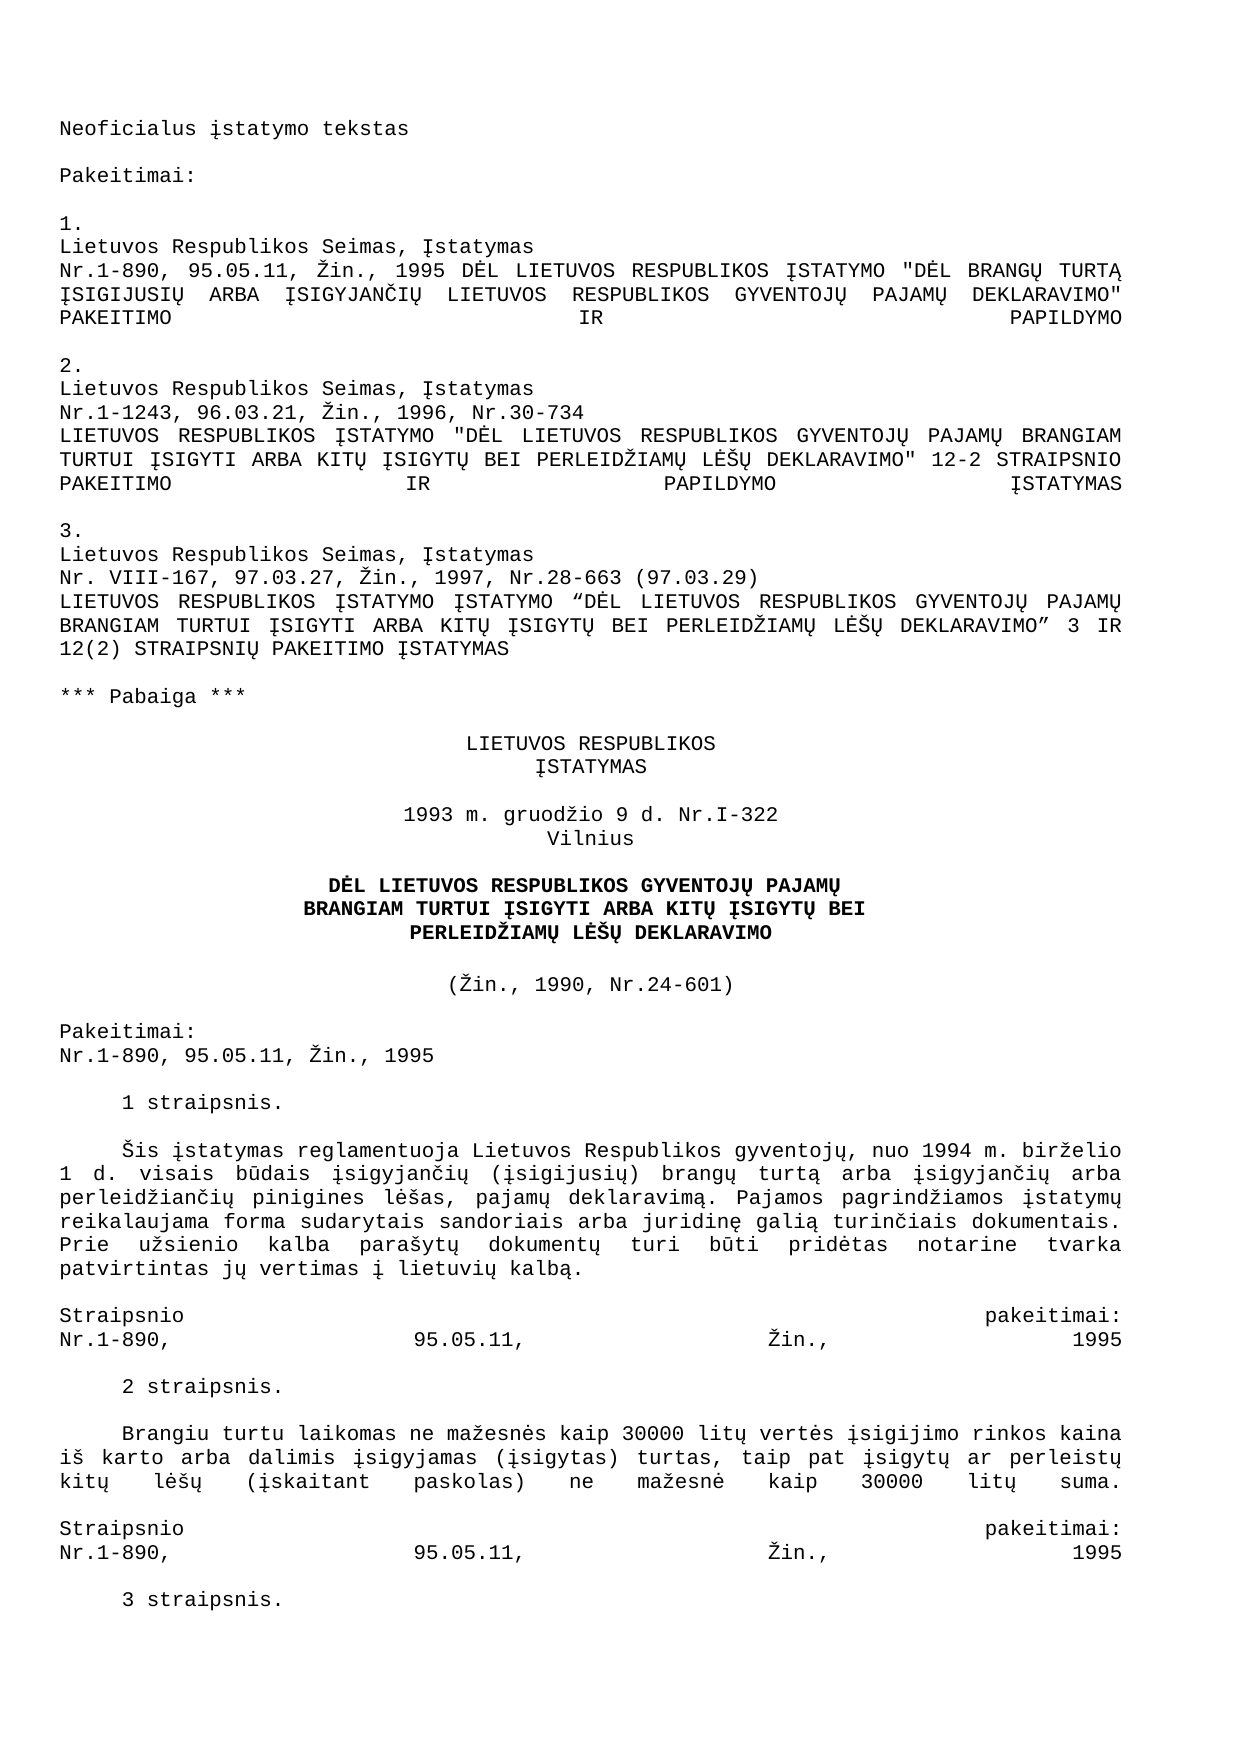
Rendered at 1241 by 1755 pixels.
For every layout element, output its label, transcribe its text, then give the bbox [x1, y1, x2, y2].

text DĖL LIETUVOS RESPUBLIKOS GYVENTOJŲ PAJAMŲ BRANGIAM TURTUI ĮSIGYTI ARBA KITŲ ĮSIGYTŲ BEI PERLEIDŽIAMŲ LĖŠŲ DEKLARAVIMO [59, 875, 1122, 974]
text 1 straipsnis. [59, 1092, 1122, 1116]
text LIETUVOS RESPUBLIKOS ĮSTATYMAS [59, 733, 1122, 804]
text 1993 m. gruodžio 9 d. Nr.I-322 Vilnius [59, 804, 1122, 875]
text Pakeitimai: Nr.1-890, 95.05.11, Žin., 1995 [59, 1021, 1122, 1069]
text Nr.1-890, 95.05.11, Žin., 1995 DĖL LIETUVOS RESPUBLIKOS ĮSTATYMO "DĖL BRANGŲ TURTĄ ĮSIGIJUSIŲ ARBA ĮSIGYJANČIŲ LIETUVOS RESPUBLIKOS GYVENTOJŲ PAJAMŲ DEKLARAVIMO" PAKEITIMO IR PAPILDYMO 2. [59, 260, 1122, 378]
text (Žin., 1990, Nr.24-601) [59, 974, 1122, 998]
text Šis įstatymas reglamentuoja Lietuvos Respublikos gyventojų, nuo 1994 m. birželio 1 d. visais būdais įsigyjančių (įsigijusių) brangų turtą arba įsigyjančių arba perleidžiančių pinigines lėšas, pajamų deklaravimą. Pajamos pagrindžiamos įstatymų reikalaujama forma sudarytais sandoriais arba juridinę galią turinčiais dokumentais. Prie užsienio kalba parašytų dokumentų turi būti pridėtas notarine tvarka patvirtintas jų vertimas į lietuvių kalbą. [59, 1140, 1122, 1282]
text Pakeitimai: [59, 165, 1122, 213]
text Nr.1-1243, 96.03.21, Žin., 1996, Nr.30-734 [59, 402, 1122, 426]
text Lietuvos Respublikos Seimas, Įstatymas [59, 544, 1122, 567]
text LIETUVOS RESPUBLIKOS ĮSTATYMO ĮSTATYMO “DĖL LIETUVOS RESPUBLIKOS GYVENTOJŲ PAJAMŲ BRANGIAM TURTUI ĮSIGYTI ARBA KITŲ ĮSIGYTŲ BEI PERLEIDŽIAMŲ LĖŠŲ DEKLARAVIMO” 3 IR 12(2) STRAIPSNIŲ PAKEITIMO ĮSTATYMAS [59, 591, 1122, 662]
text Lietuvos Respublikos Seimas, Įstatymas [59, 378, 1122, 402]
text 1. [59, 213, 1122, 236]
text LIETUVOS RESPUBLIKOS ĮSTATYMO "DĖL LIETUVOS RESPUBLIKOS GYVENTOJŲ PAJAMŲ BRANGIAM TURTUI ĮSIGYTI ARBA KITŲ ĮSIGYTŲ BEI PERLEIDŽIAMŲ LĖŠŲ DEKLARAVIMO" 12-2 STRAIPSNIO PAKEITIMO IR PAPILDYMO ĮSTATYMAS 3. [59, 426, 1122, 544]
text Straipsnio pakeitimai: Nr.1-890, 95.05.11, Žin., 1995 2 straipsnis. [59, 1305, 1122, 1400]
text Nr. VIII-167, 97.03.27, Žin., 1997, Nr.28-663 (97.03.29) [59, 567, 1122, 591]
text Lietuvos Respublikos Seimas, Įstatymas [59, 236, 1122, 260]
text Brangiu turtu laikomas ne mažesnės kaip 30000 litų vertės įsigijimo rinkos kaina iš karto arba dalimis įsigyjamas (įsigytas) turtas, taip pat įsigytų ar perleistų kitų lėšų (įskaitant paskolas) ne mažesnė kaip 30000 litų suma. Straipsnio pakeitimai: Nr.1-890, 95.05.11, Žin., 1995 3 straipsnis. [59, 1423, 1122, 1613]
text Neoficialus įstatymo tekstas [59, 118, 1122, 142]
text *** Pabaiga *** [59, 686, 1122, 709]
